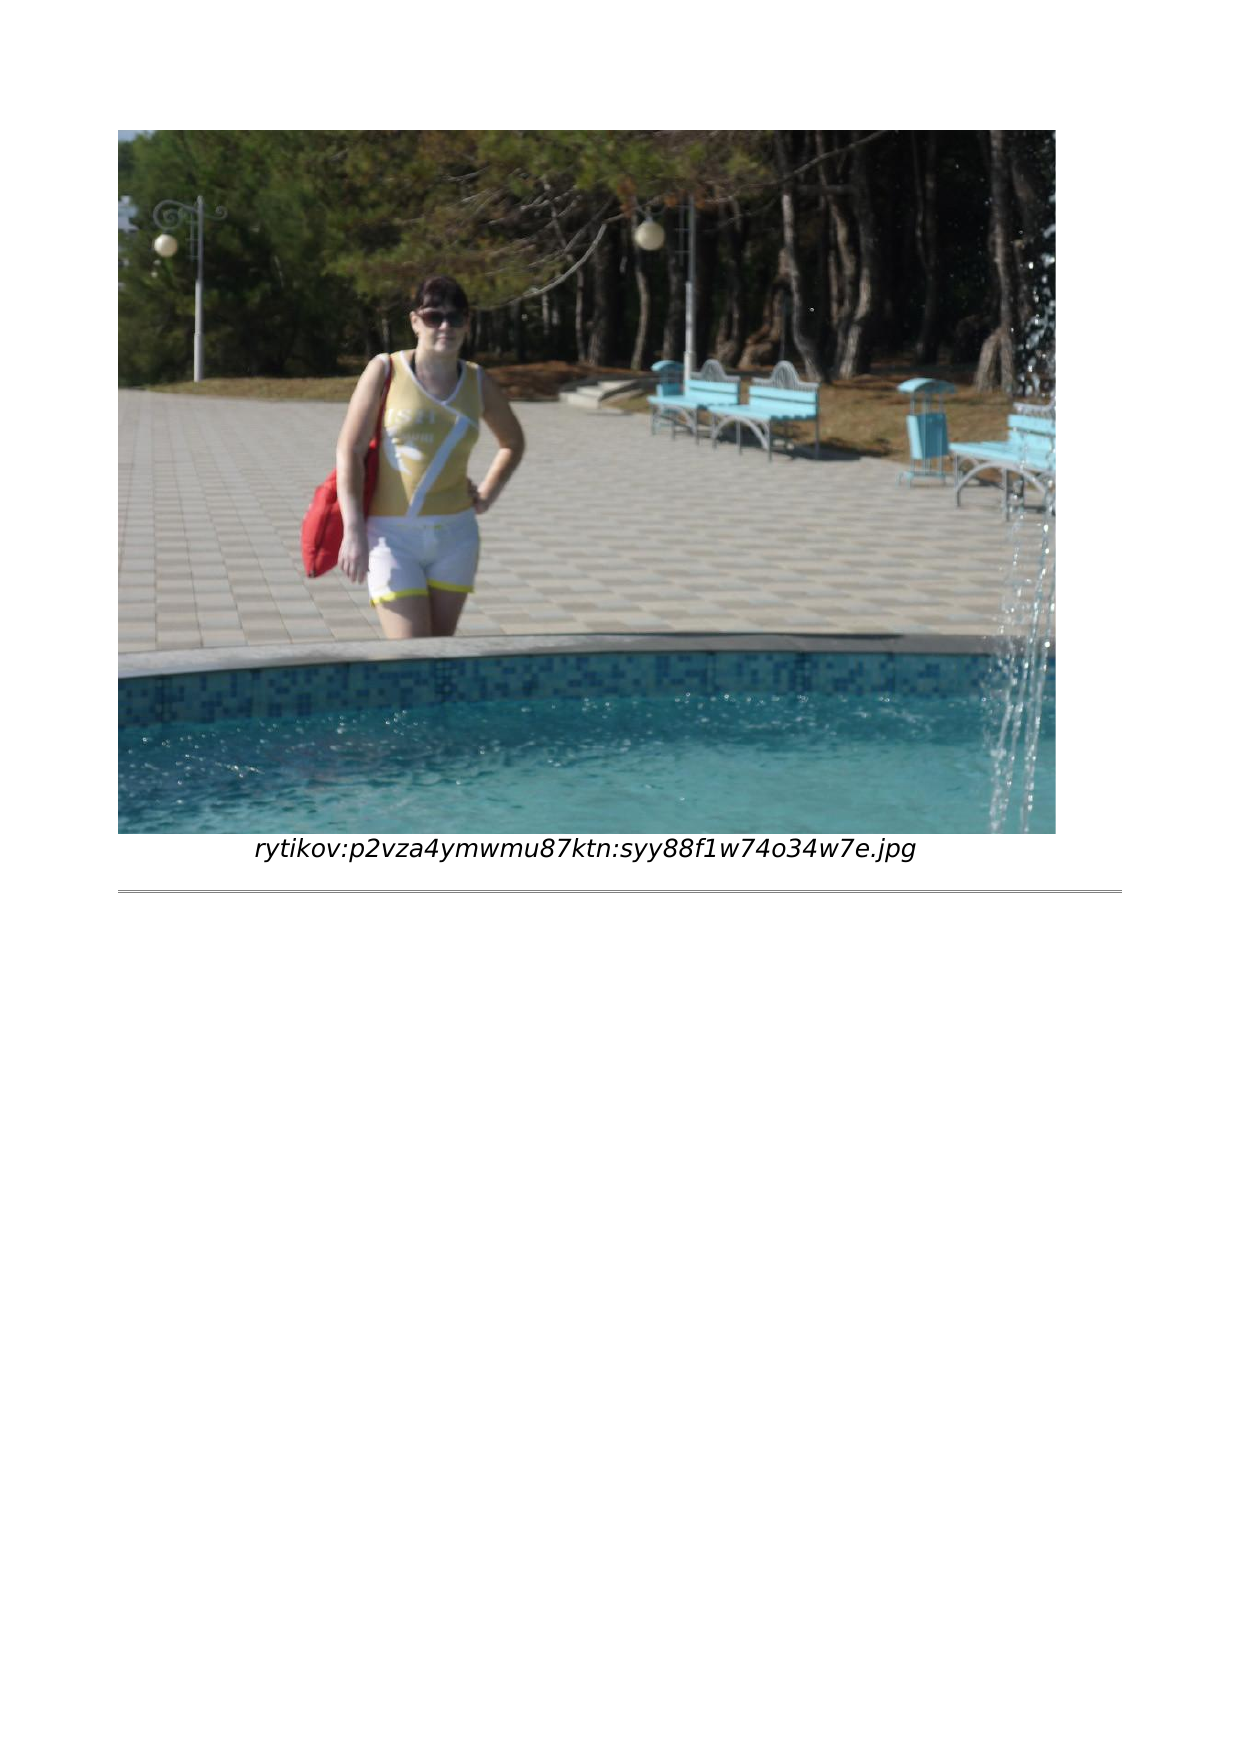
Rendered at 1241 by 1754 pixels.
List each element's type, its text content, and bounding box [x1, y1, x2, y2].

picture [118, 130, 1056, 834]
text rytikov:p2vza4ymwmu87ktn:syy88f1w74o34w7e.jpg [118, 834, 1056, 863]
